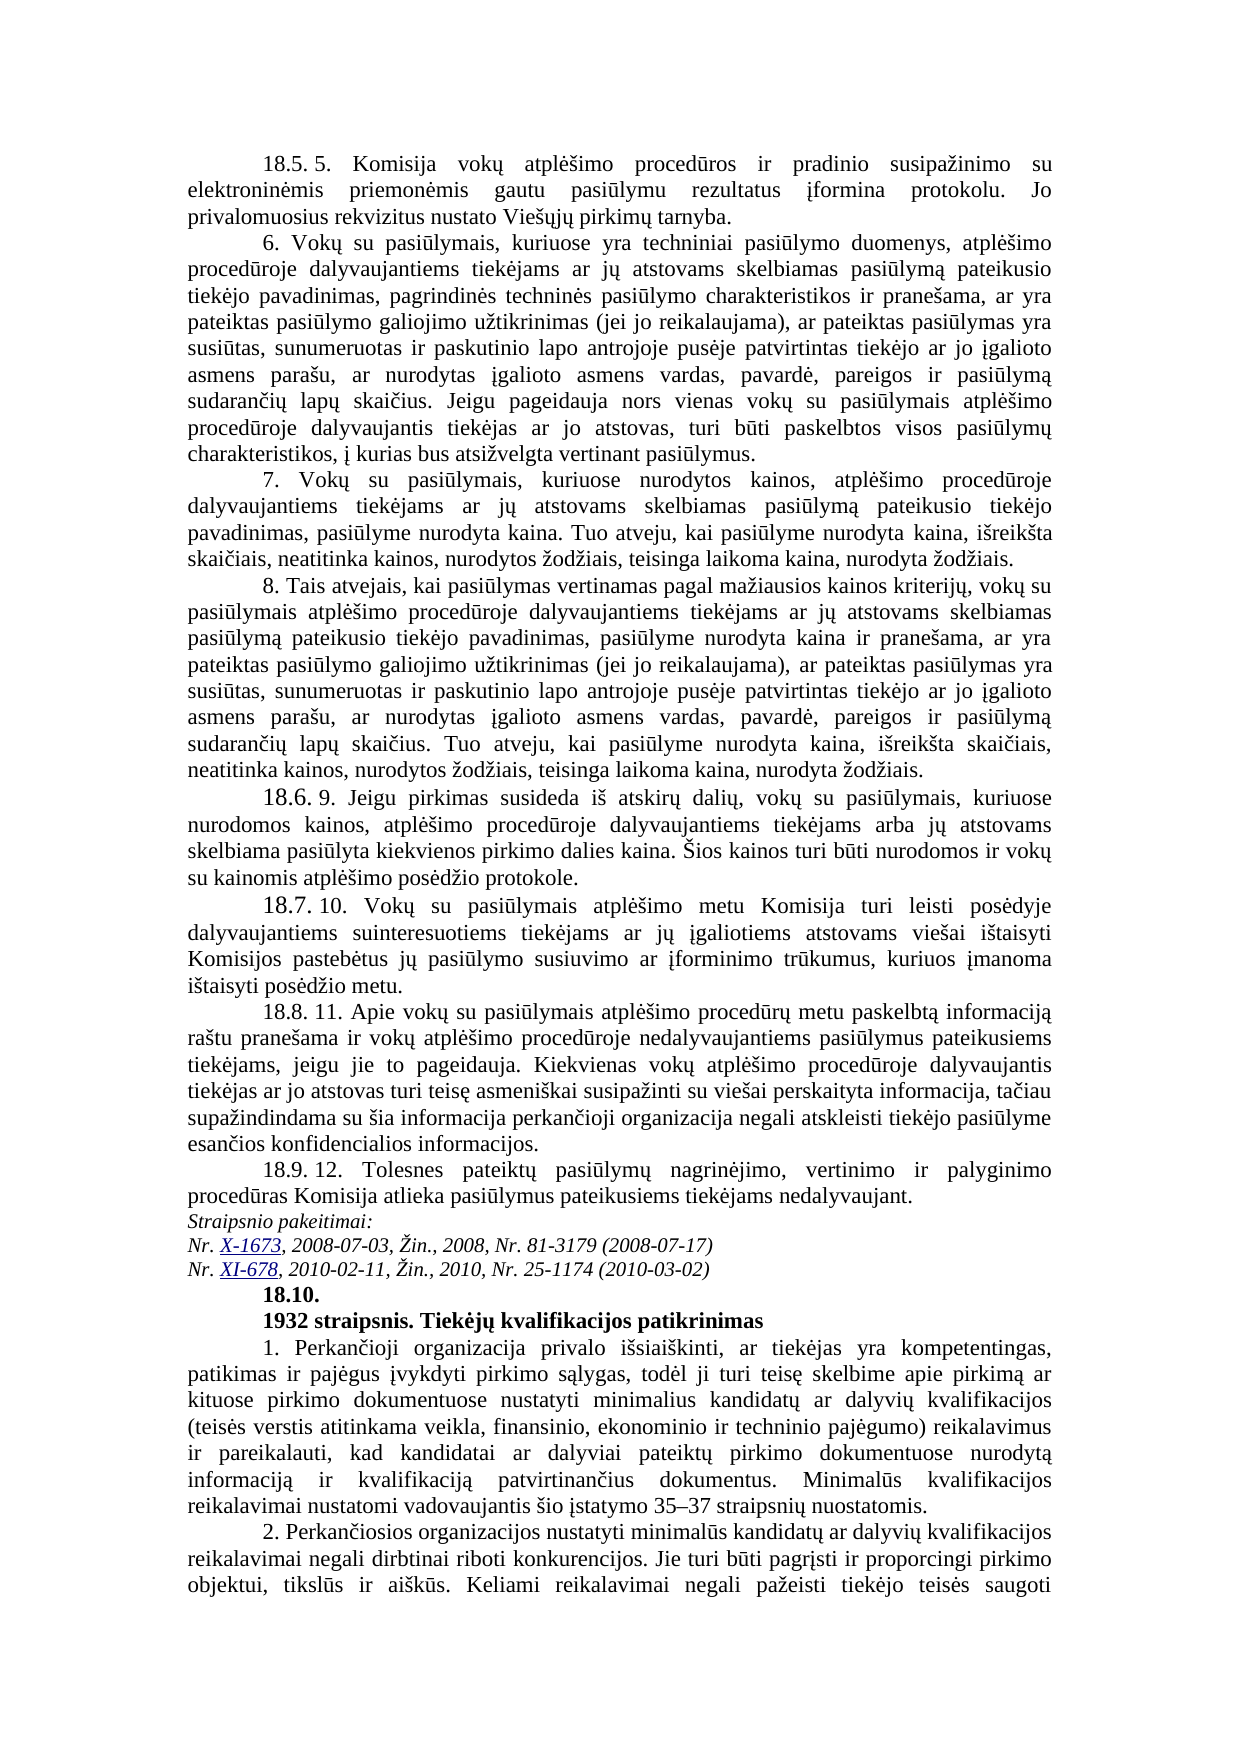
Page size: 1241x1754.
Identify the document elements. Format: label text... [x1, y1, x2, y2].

subtitle 10. Vokų su pasiūlymais atplėšimo metu Komisija turi leisti posėdyje dalyvaujantiems suinteresuotiems tiekėjams ar jų įgaliotiems atstovams viešai ištaisyti Komisijos pastebėtus jų pasiūlymo susiuvimo ar įforminimo trūkumus, kuriuos įmanoma ištaisyti posėdžio metu. [187, 890, 1053, 998]
subtitle 32 straipsnis. Tiekėjų kvalifikacijos patikrinimas [187, 1307, 1053, 1334]
text 7. Vokų su pasiūlymais, kuriuose nurodytos kainos, atplėšimo procedūroje dalyvaujantiems tiekėjams ar jų atstovams skelbiamas pasiūlymą pateikusio tiekėjo pavadinimas, pasiūlyme nurodyta kaina. Tuo atveju, kai pasiūlyme nurodyta kaina, išreikšta skaičiais, neatitinka kainos, nurodytos žodžiais, teisinga laikoma kaina, nurodyta žodžiais. [187, 466, 1053, 572]
text 8. Tais atvejais, kai pasiūlymas vertinamas pagal mažiausios kainos kriterijų, vokų su pasiūlymais atplėšimo procedūroje dalyvaujantiems tiekėjams ar jų atstovams skelbiamas pasiūlymą pateikusio tiekėjo pavadinimas, pasiūlyme nurodyta kaina ir pranešama, ar yra pateiktas pasiūlymo galiojimo užtikrinimas (jei jo reikalaujama), ar pateiktas pasiūlymas yra susiūtas, sunumeruotas ir paskutinio lapo antrojoje pusėje patvirtintas tiekėjo ar jo įgalioto asmens parašu, ar nurodytas įgalioto asmens vardas, pavardė, pareigos ir pasiūlymą sudarančių lapų skaičius. Tuo atveju, kai pasiūlyme nurodyta kaina, išreikšta skaičiais, neatitinka kainos, nurodytos žodžiais, teisinga laikoma kaina, nurodyta žodžiais. [187, 572, 1053, 782]
text Straipsnio pakeitimai: [187, 1209, 1053, 1233]
subtitle 5. Komisija vokų atplėšimo procedūros ir pradinio susipažinimo su elektroninėmis priemonėmis gautu pasiūlymu rezultatus įformina protokolu. Jo privalomuosius rekvizitus nustato Viešųjų pirkimų tarnyba. [187, 150, 1053, 229]
subtitle 12. Tolesnes pateiktų pasiūlymų nagrinėjimo, vertinimo ir palyginimo procedūras Komisija atlieka pasiūlymus pateikusiems tiekėjams nedalyvaujant. [187, 1156, 1053, 1209]
text 1. Perkančioji organizacija privalo išsiaiškinti, ar tiekėjas yra kompetentingas, patikimas ir pajėgus įvykdyti pirkimo sąlygas, todėl ji turi teisę skelbime apie pirkimą ar kituose pirkimo dokumentuose nustatyti minimalius kandidatų ar dalyvių kvalifikacijos (teisės verstis atitinkama veikla, finansinio, ekonominio ir techninio pajėgumo) reikalavimus ir pareikalauti, kad kandidatai ar dalyviai pateiktų pirkimo dokumentuose nurodytą informaciją ir kvalifikaciją patvirtinančius dokumentus. Minimalūs kvalifikacijos reikalavimai nustatomi vadovaujantis šio įstatymo 35–37 straipsnių nuostatomis. [187, 1334, 1053, 1518]
text Nr. X-1673, 2008-07-03, Žin., 2008, Nr. 81-3179 (2008-07-17) [187, 1233, 1053, 1257]
text 6. Vokų su pasiūlymais, kuriuose yra techniniai pasiūlymo duomenys, atplėšimo procedūroje dalyvaujantiems tiekėjams ar jų atstovams skelbiamas pasiūlymą pateikusio tiekėjo pavadinimas, pagrindinės techninės pasiūlymo charakteristikos ir pranešama, ar yra pateiktas pasiūlymo galiojimo užtikrinimas (jei jo reikalaujama), ar pateiktas pasiūlymas yra susiūtas, sunumeruotas ir paskutinio lapo antrojoje pusėje patvirtintas tiekėjo ar jo įgalioto asmens parašu, ar nurodytas įgalioto asmens vardas, pavardė, pareigos ir pasiūlymą sudarančių lapų skaičius. Jeigu pageidauja nors vienas vokų su pasiūlymais atplėšimo procedūroje dalyvaujantis tiekėjas ar jo atstovas, turi būti paskelbtos visos pasiūlymų charakteristikos, į kurias bus atsižvelgta vertinant pasiūlymus. [187, 229, 1053, 466]
subtitle 9. Jeigu pirkimas susideda iš atskirų dalių, vokų su pasiūlymais, kuriuose nurodomos kainos, atplėšimo procedūroje dalyvaujantiems tiekėjams arba jų atstovams skelbiama pasiūlyta kiekvienos pirkimo dalies kaina. Šios kainos turi būti nurodomos ir vokų su kainomis atplėšimo posėdžio protokole. [187, 782, 1053, 890]
text 2. Perkančiosios organizacijos nustatyti minimalūs kandidatų ar dalyvių kvalifikacijos reikalavimai negali dirbtinai riboti konkurencijos. Jie turi būti pagrįsti ir proporcingi pirkimo objektui, tikslūs ir aiškūs. Keliami reikalavimai negali pažeisti tiekėjo teisės saugoti [187, 1518, 1053, 1597]
subtitle 11. Apie vokų su pasiūlymais atplėšimo procedūrų metu paskelbtą informaciją raštu pranešama ir vokų atplėšimo procedūroje nedalyvaujantiems pasiūlymus pateikusiems tiekėjams, jeigu jie to pageidauja. Kiekvienas vokų atplėšimo procedūroje dalyvaujantis tiekėjas ar jo atstovas turi teisę asmeniškai susipažinti su viešai perskaityta informacija, tačiau supažindindama su šia informacija perkančioji organizacija negali atskleisti tiekėjo pasiūlyme esančios konfidencialios informacijos. [187, 998, 1053, 1156]
text Nr. XI-678, 2010-02-11, Žin., 2010, Nr. 25-1174 (2010-03-02) [187, 1257, 1053, 1281]
